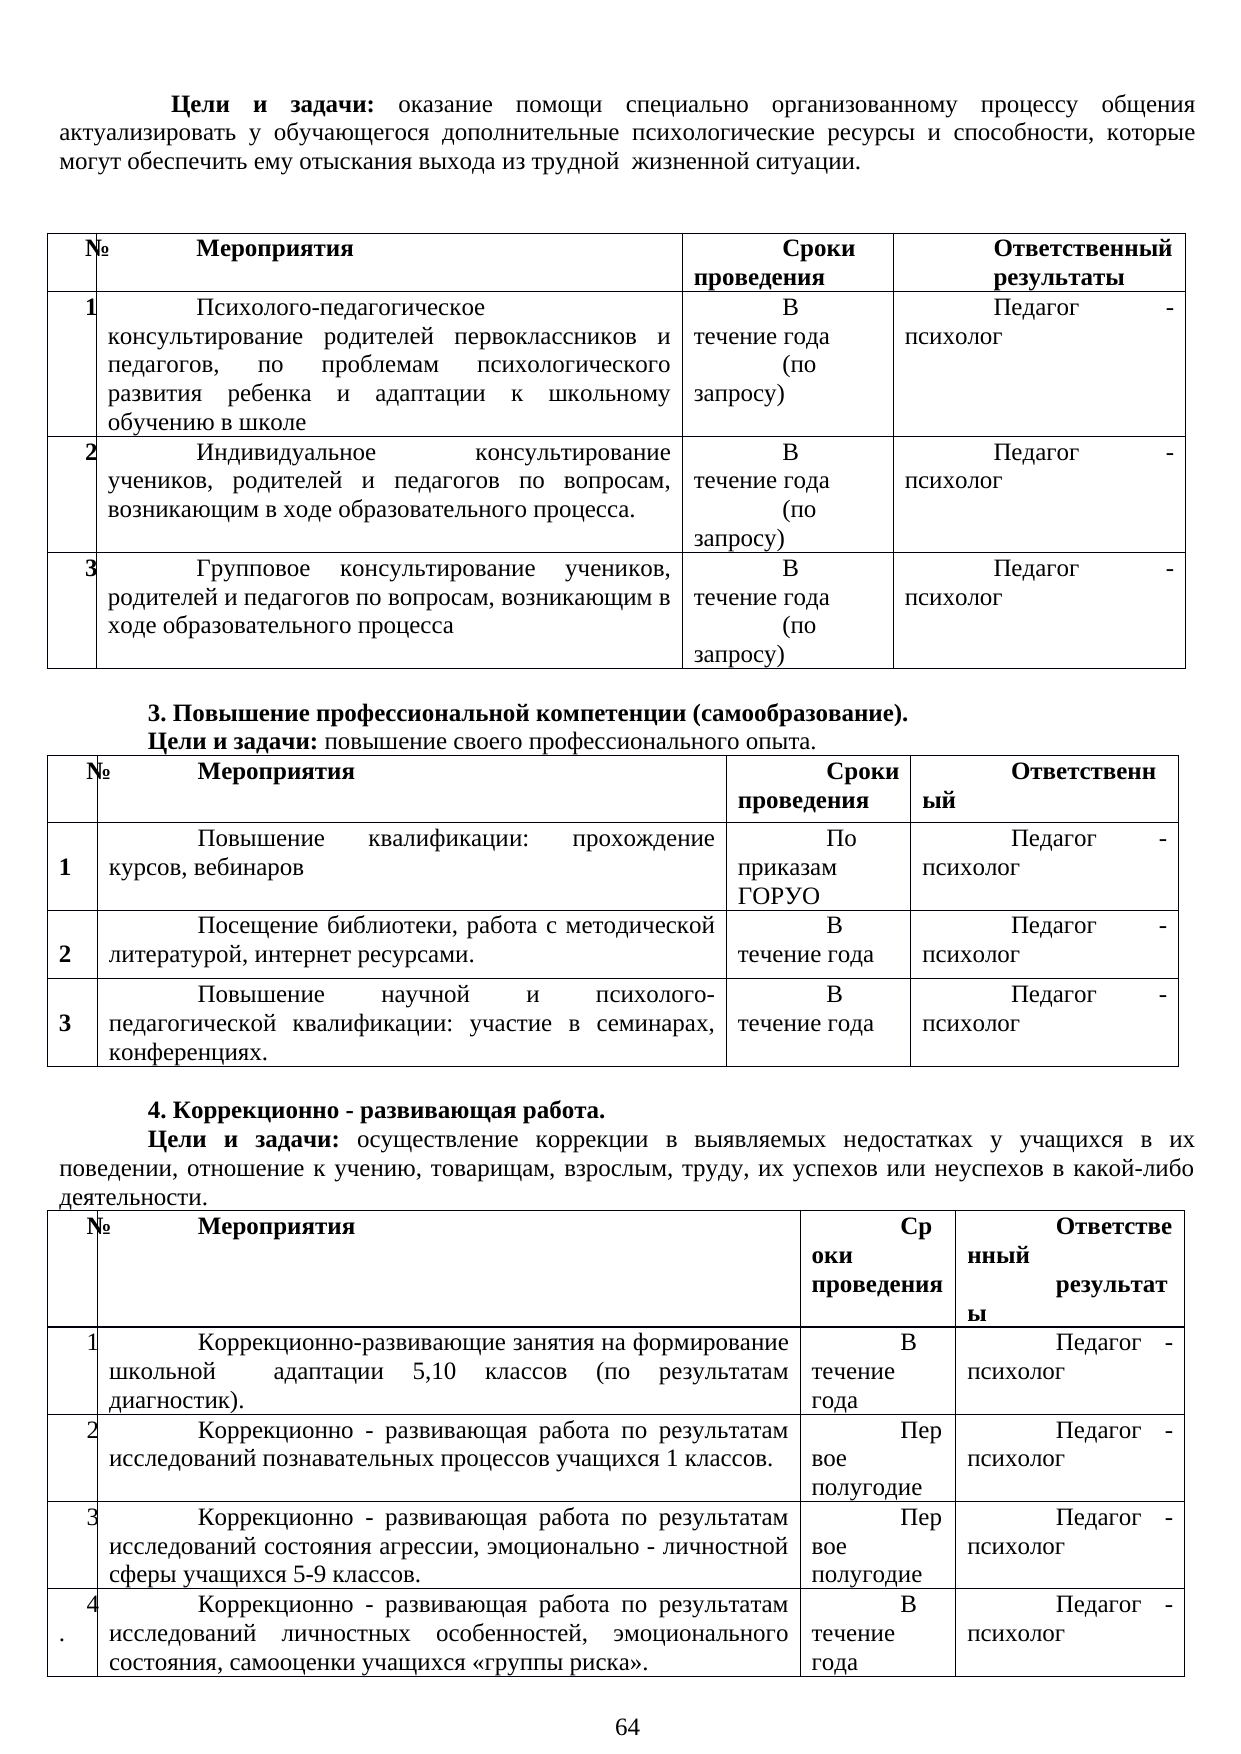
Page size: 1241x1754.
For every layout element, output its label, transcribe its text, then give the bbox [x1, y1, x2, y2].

table_cell В течение года [801, 1589, 955, 1676]
table_cell 2 [48, 1415, 97, 1501]
text Цели и задачи: оказание помощи специально организованному процессу общения актуализировать у обучающегося дополнительные психологические ресурсы и способности, которые могут обеспечить ему отыскания выхода из трудной жизненной ситуации. [59, 89, 1196, 175]
table_header Мероприятия [98, 1211, 800, 1326]
table_cell 3 [48, 979, 97, 1066]
table_header Ответственный результаты [956, 1211, 1184, 1326]
table_header № [48, 756, 97, 822]
table_cell Педагог - психолог [956, 1502, 1184, 1588]
table_cell 2 [48, 437, 96, 552]
text Цели и задачи: осуществление коррекции в выявляемых недостатках у учащихся в их поведении, отношение к учению, товарищам, взрослым, труду, их успехов или неуспехов в какой-либо деятельности. [59, 1124, 1196, 1210]
table_cell Педагог - психолог [911, 979, 1178, 1066]
table_header Мероприятия [98, 756, 726, 822]
table_header Мероприятия [97, 234, 682, 291]
table_cell 3 [48, 1502, 97, 1588]
table_cell Коррекционно - развивающая работа по результатам исследований состояния агрессии, эмоционально - личностной сферы учащихся 5-9 классов. [98, 1502, 800, 1588]
table_cell Повышение квалификации: прохождение курсов, вебинаров [98, 823, 726, 909]
table_cell Педагог - психолог [956, 1589, 1184, 1676]
table_header Ответственный результаты [894, 234, 1185, 291]
table_cell Педагог - психолог [956, 1415, 1184, 1501]
table_cell Коррекционно-развивающие занятия на формирование школьной адаптации 5,10 классов (по результатам диагностик). [98, 1328, 800, 1414]
table_cell Коррекционно - развивающая работа по результатам исследований личностных особенностей, эмоционального состояния, самооценки учащихся «группы риска». [98, 1589, 800, 1676]
table_cell 1 [48, 823, 97, 909]
table_cell Педагог - психолог [894, 553, 1185, 668]
table_cell Педагог - психолог [911, 823, 1178, 909]
table_cell Групповое консультирование учеников, родителей и педагогов по вопросам, возникающим в ходе образовательного процесса [97, 553, 682, 668]
table_cell 1 [48, 292, 96, 436]
table_cell В течение года (по запросу) [683, 437, 893, 552]
table_cell 4. [48, 1589, 97, 1676]
table_cell В течение года (по запросу) [683, 292, 893, 436]
table_header Сроки проведения [727, 756, 910, 822]
table_cell 3 [48, 553, 96, 668]
table_cell Педагог - психолог [894, 437, 1185, 552]
table_cell Первое полугодие [801, 1502, 955, 1588]
table_cell По приказам ГОРУО [727, 823, 910, 909]
table_cell 1 [48, 1328, 97, 1414]
table_cell Коррекционно - развивающая работа по результатам исследований познавательных процессов учащихся 1 классов. [98, 1415, 800, 1501]
table_header Сроки проведения [801, 1211, 955, 1326]
table_cell Посещение библиотеки, работа с методической литературой, интернет ресурсами. [98, 911, 726, 978]
table_header Ответственный [911, 756, 1178, 822]
table_cell Педагог - психолог [894, 292, 1185, 436]
table_cell Педагог - психолог [911, 911, 1178, 978]
table_cell В течение года [801, 1328, 955, 1414]
table_cell Первое полугодие [801, 1415, 955, 1501]
table_cell 2 [48, 911, 97, 978]
table_cell Повышение научной и психолого-педагогической квалификации: участие в семинарах, конференциях. [98, 979, 726, 1066]
text 4. Коррекционно - развивающая работа. [59, 1095, 1196, 1124]
table_cell Психолого-педагогическое консультирование родителей первоклассников и педагогов, по проблемам психологического развития ребенка и адаптации к школьному обучению в школе [97, 292, 682, 436]
table_cell В течение года (по запросу) [683, 553, 893, 668]
table_cell В течение года [727, 911, 910, 978]
table_cell Индивидуальное консультирование учеников, родителей и педагогов по вопросам, возникающим в ходе образовательного процесса. [97, 437, 682, 552]
table_header № [48, 1211, 97, 1326]
text 3. Повышение профессиональной компетенции (самообразование). [59, 698, 1196, 726]
table_header № [48, 234, 96, 291]
table_cell В течение года [727, 979, 910, 1066]
table_header Сроки проведения [683, 234, 893, 291]
text Цели и задачи: повышение своего профессионального опыта. [59, 726, 1196, 755]
table_cell Педагог - психолог [956, 1328, 1184, 1414]
